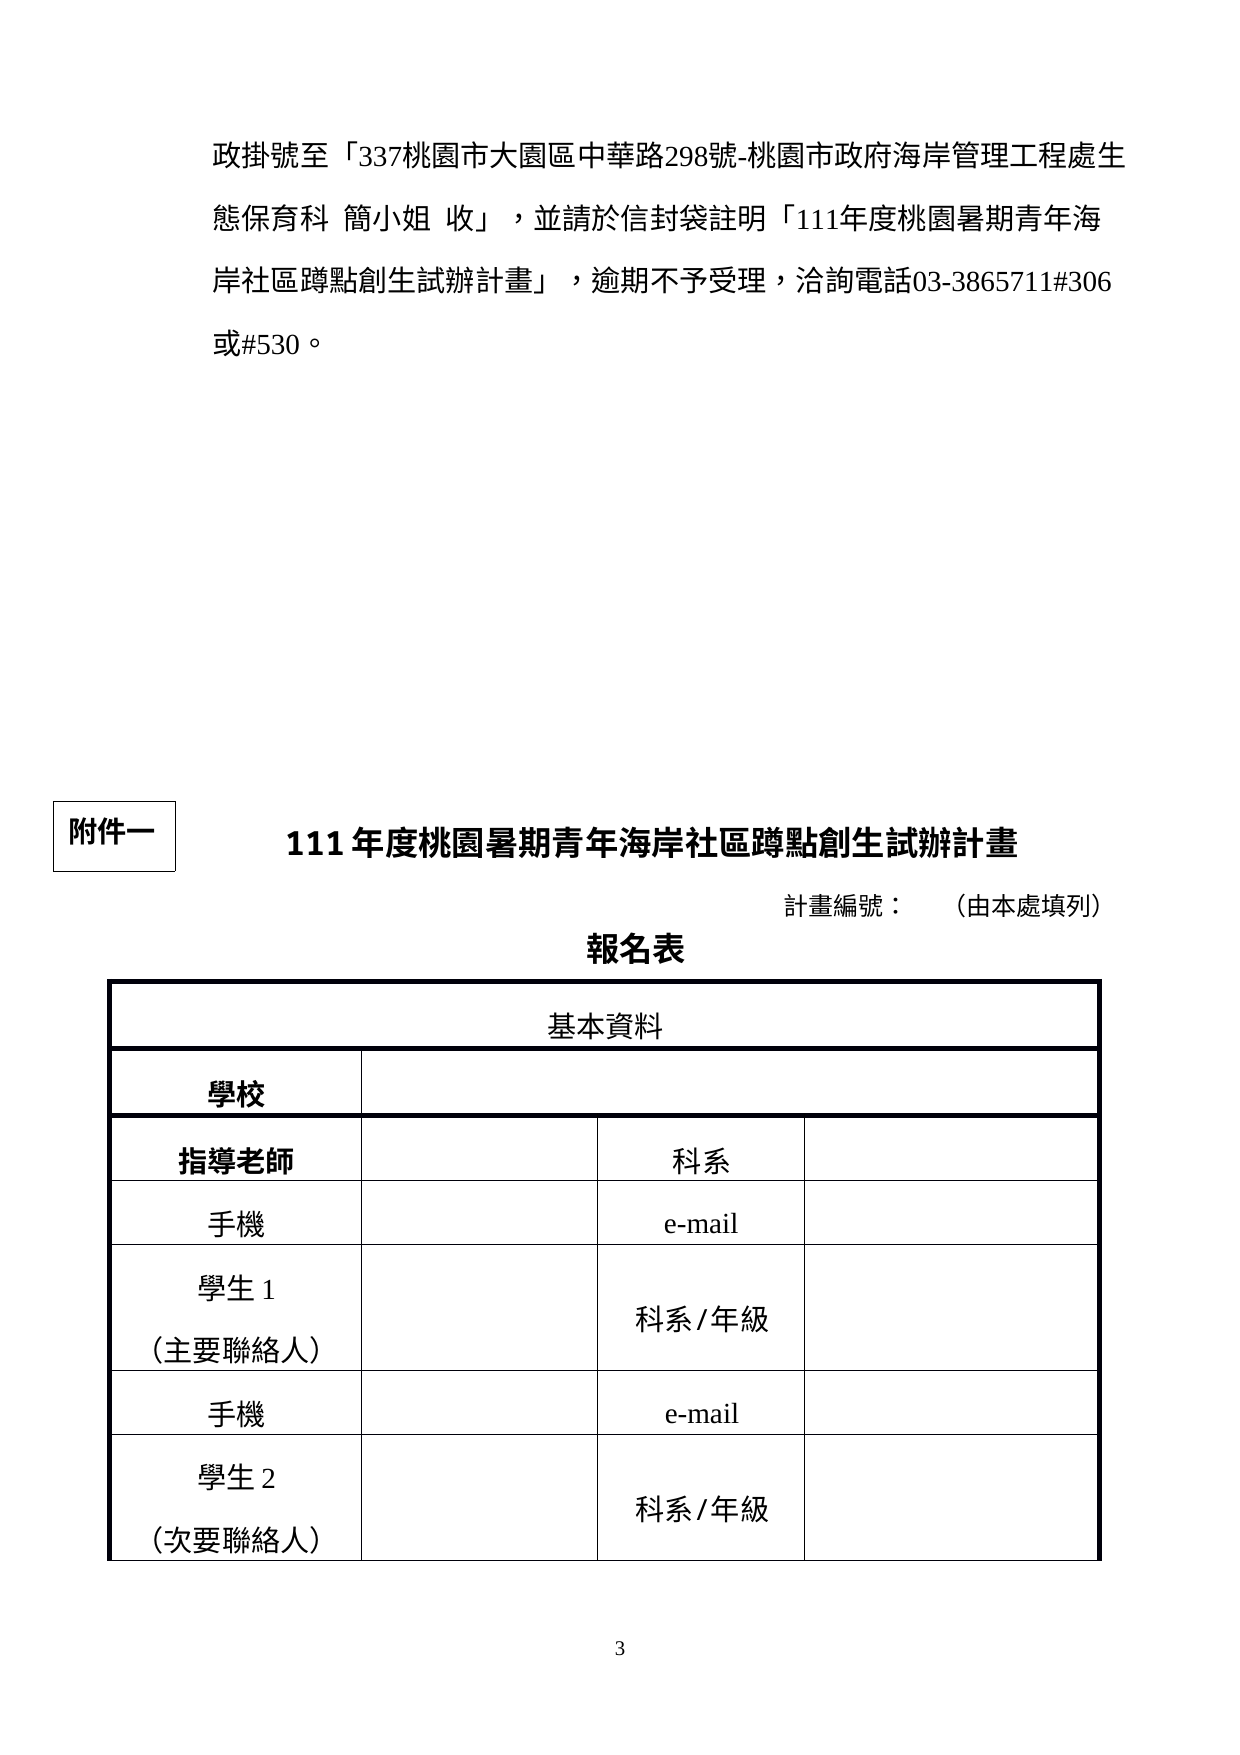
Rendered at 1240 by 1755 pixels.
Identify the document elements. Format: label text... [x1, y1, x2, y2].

table_cell [805, 1435, 1097, 1559]
table_cell 學生2 （次要聯絡人） [112, 1435, 361, 1559]
table_cell [805, 1245, 1097, 1370]
text 計畫編號： （由本處填列） [112, 863, 1116, 926]
table_cell 學生1 （主要聯絡人） [112, 1245, 361, 1370]
table_cell [805, 1371, 1097, 1433]
table_cell [805, 1118, 1097, 1180]
table_cell 指導老師 [112, 1118, 361, 1180]
text 111年度桃園暑期青年海岸社區蹲點創生試辦計畫 [112, 800, 1127, 862]
table_cell 科系 [598, 1118, 804, 1180]
table_cell [362, 1118, 597, 1180]
text 政掛號至「337桃園市大園區中華路298號-桃園市政府海岸管理工程處生態保育科 簡小姐 收」，並請於信封袋註明「111年度桃園暑期青年海岸社區蹲點創生試辦計畫」，逾期不予受理，洽詢電話03-3865711#306或#530。 [212, 112, 1127, 362]
table_cell 手機 [112, 1181, 361, 1244]
text 報名表 [112, 926, 1159, 971]
table_cell 手機 [112, 1371, 361, 1433]
table_cell e-mail [598, 1371, 804, 1433]
text 附件一 [68, 809, 160, 851]
table_header 基本資料 [112, 984, 1097, 1046]
table_cell [362, 1051, 1097, 1113]
table_cell 科系/年級 [598, 1245, 804, 1370]
text 111年度桃園暑期青年海岸社區蹲點創生試辦計畫 [54, 802, 175, 871]
table_cell [362, 1181, 597, 1244]
table_cell [362, 1371, 597, 1433]
table_cell [362, 1435, 597, 1559]
table_cell [805, 1181, 1097, 1244]
table_cell [362, 1245, 597, 1370]
table_cell 學校 [112, 1051, 361, 1113]
table_cell 科系/年級 [598, 1435, 804, 1559]
table_cell e-mail [598, 1181, 804, 1244]
